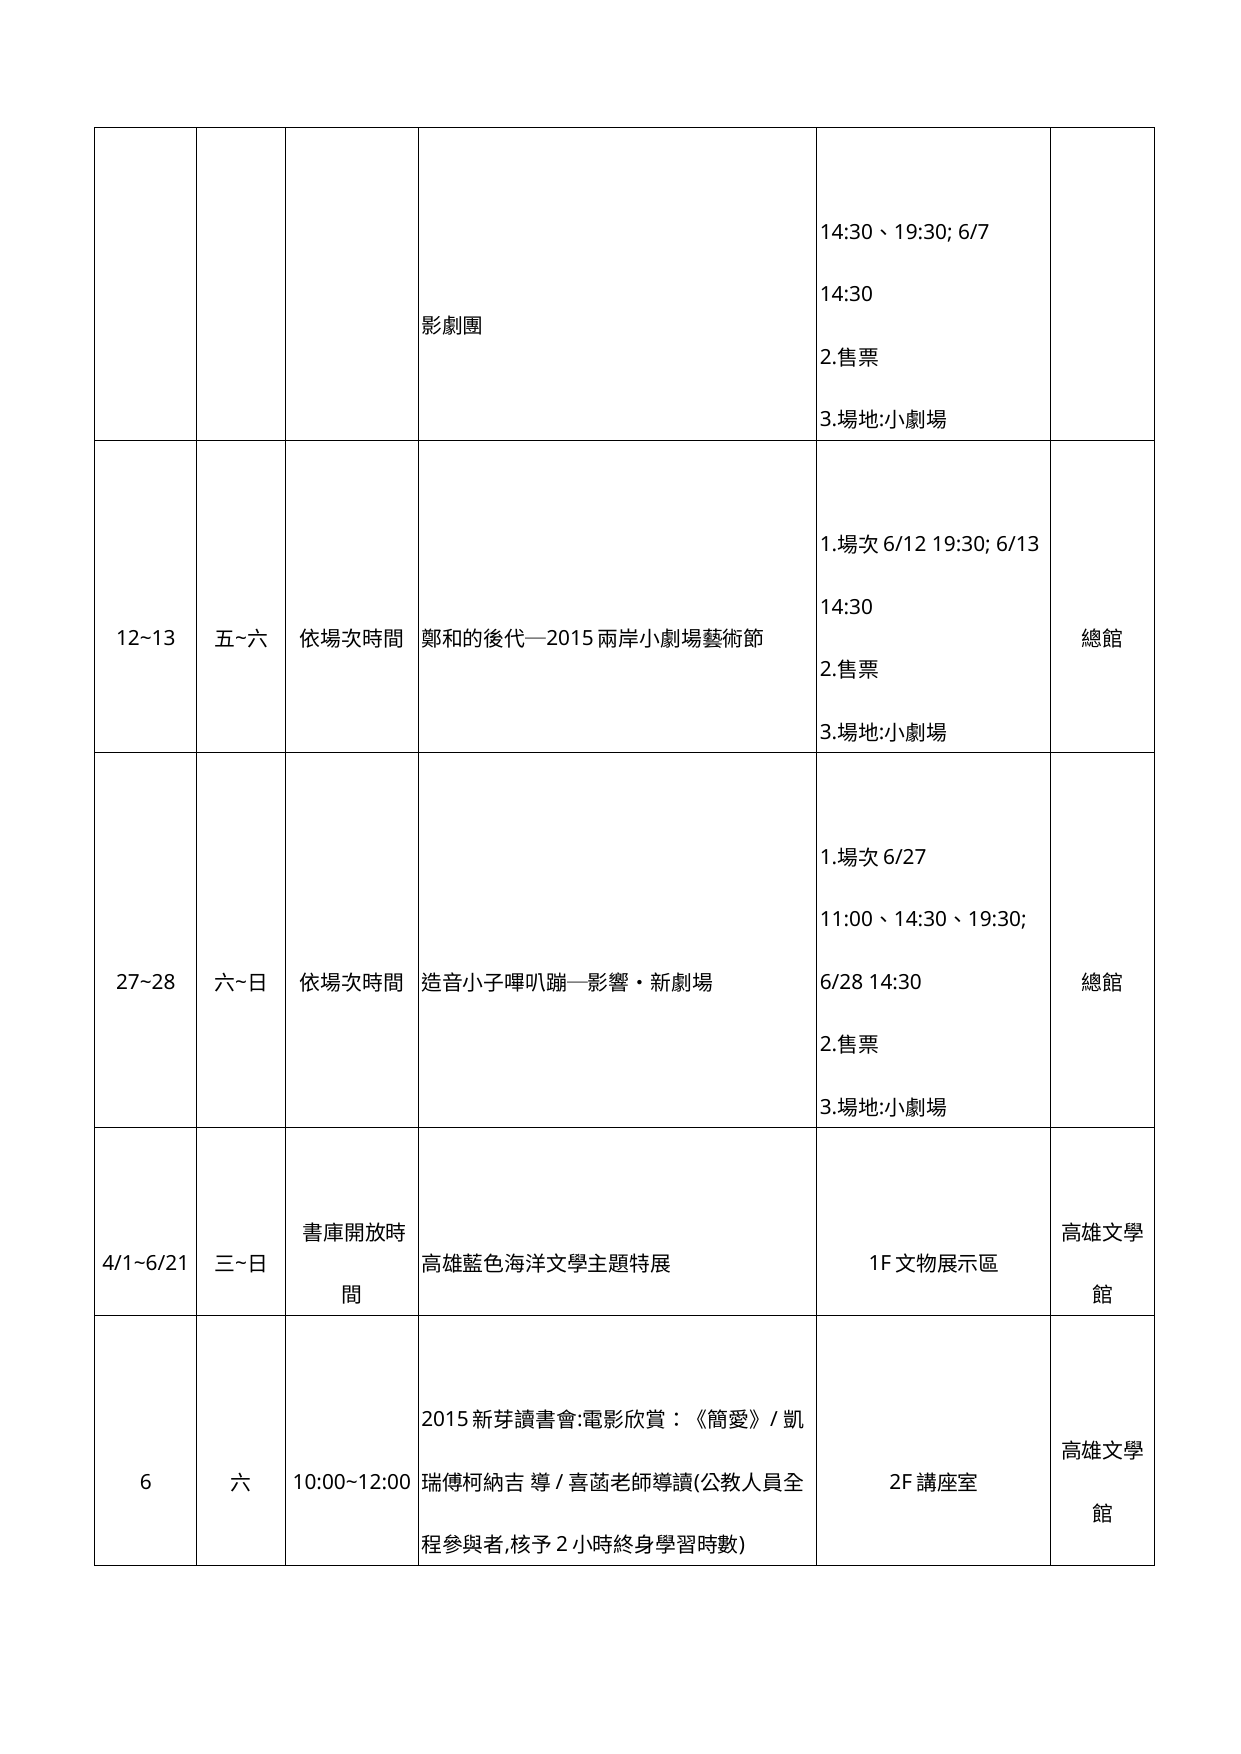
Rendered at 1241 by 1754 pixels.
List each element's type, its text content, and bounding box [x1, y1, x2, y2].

table_cell 2015新芽讀書會:電影欣賞：《簡愛》/ 凱瑞傅柯納吉 導 / 喜菡老師導讀(公教人員全程參與者,核予2小時終身學習時數) [419, 1316, 816, 1564]
table_cell 6 [95, 1316, 196, 1564]
table_cell 1.場次6/12 19:30; 6/13 14:30 2.售票 3.場地:小劇場 [817, 441, 1050, 752]
table_cell 1F文物展示區 [817, 1128, 1050, 1314]
table_cell 4/1~6/21 [95, 1128, 196, 1314]
table_cell 1.場次6/27 11:00、14:30、19:30; 6/28 14:30 2.售票 3.場地:小劇場 [817, 753, 1050, 1127]
table_cell 高雄文學館 [1051, 1316, 1154, 1564]
table_cell 總館 [1051, 441, 1154, 752]
table_cell 14:30、19:30; 6/7 14:30 2.售票 3.場地:小劇場 [817, 128, 1050, 439]
table_cell 造音小子嗶叭蹦─影響‧新劇場 [419, 753, 816, 1127]
table_cell [1051, 128, 1154, 439]
table_cell 總館 [1051, 753, 1154, 1127]
table_cell 高雄文學館 [1051, 1128, 1154, 1314]
table_cell 依場次時間 [286, 441, 418, 752]
table_cell 鄭和的後代─2015兩岸小劇場藝術節 [419, 441, 816, 752]
table_cell [197, 128, 285, 439]
table_cell 影劇團 [419, 128, 816, 439]
table_cell 12~13 [95, 441, 196, 752]
table_cell 高雄藍色海洋文學主題特展 [419, 1128, 816, 1314]
table_cell 五~六 [197, 441, 285, 752]
table_cell 10:00~12:00 [286, 1316, 418, 1564]
table_cell 六 [197, 1316, 285, 1564]
table_cell 三~日 [197, 1128, 285, 1314]
table_cell 六~日 [197, 753, 285, 1127]
table_cell [95, 128, 196, 439]
table_cell 27~28 [95, 753, 196, 1127]
table_cell 依場次時間 [286, 753, 418, 1127]
table_cell [286, 128, 418, 439]
table_cell 書庫開放時間 [286, 1128, 418, 1314]
table_cell 2F講座室 [817, 1316, 1050, 1564]
